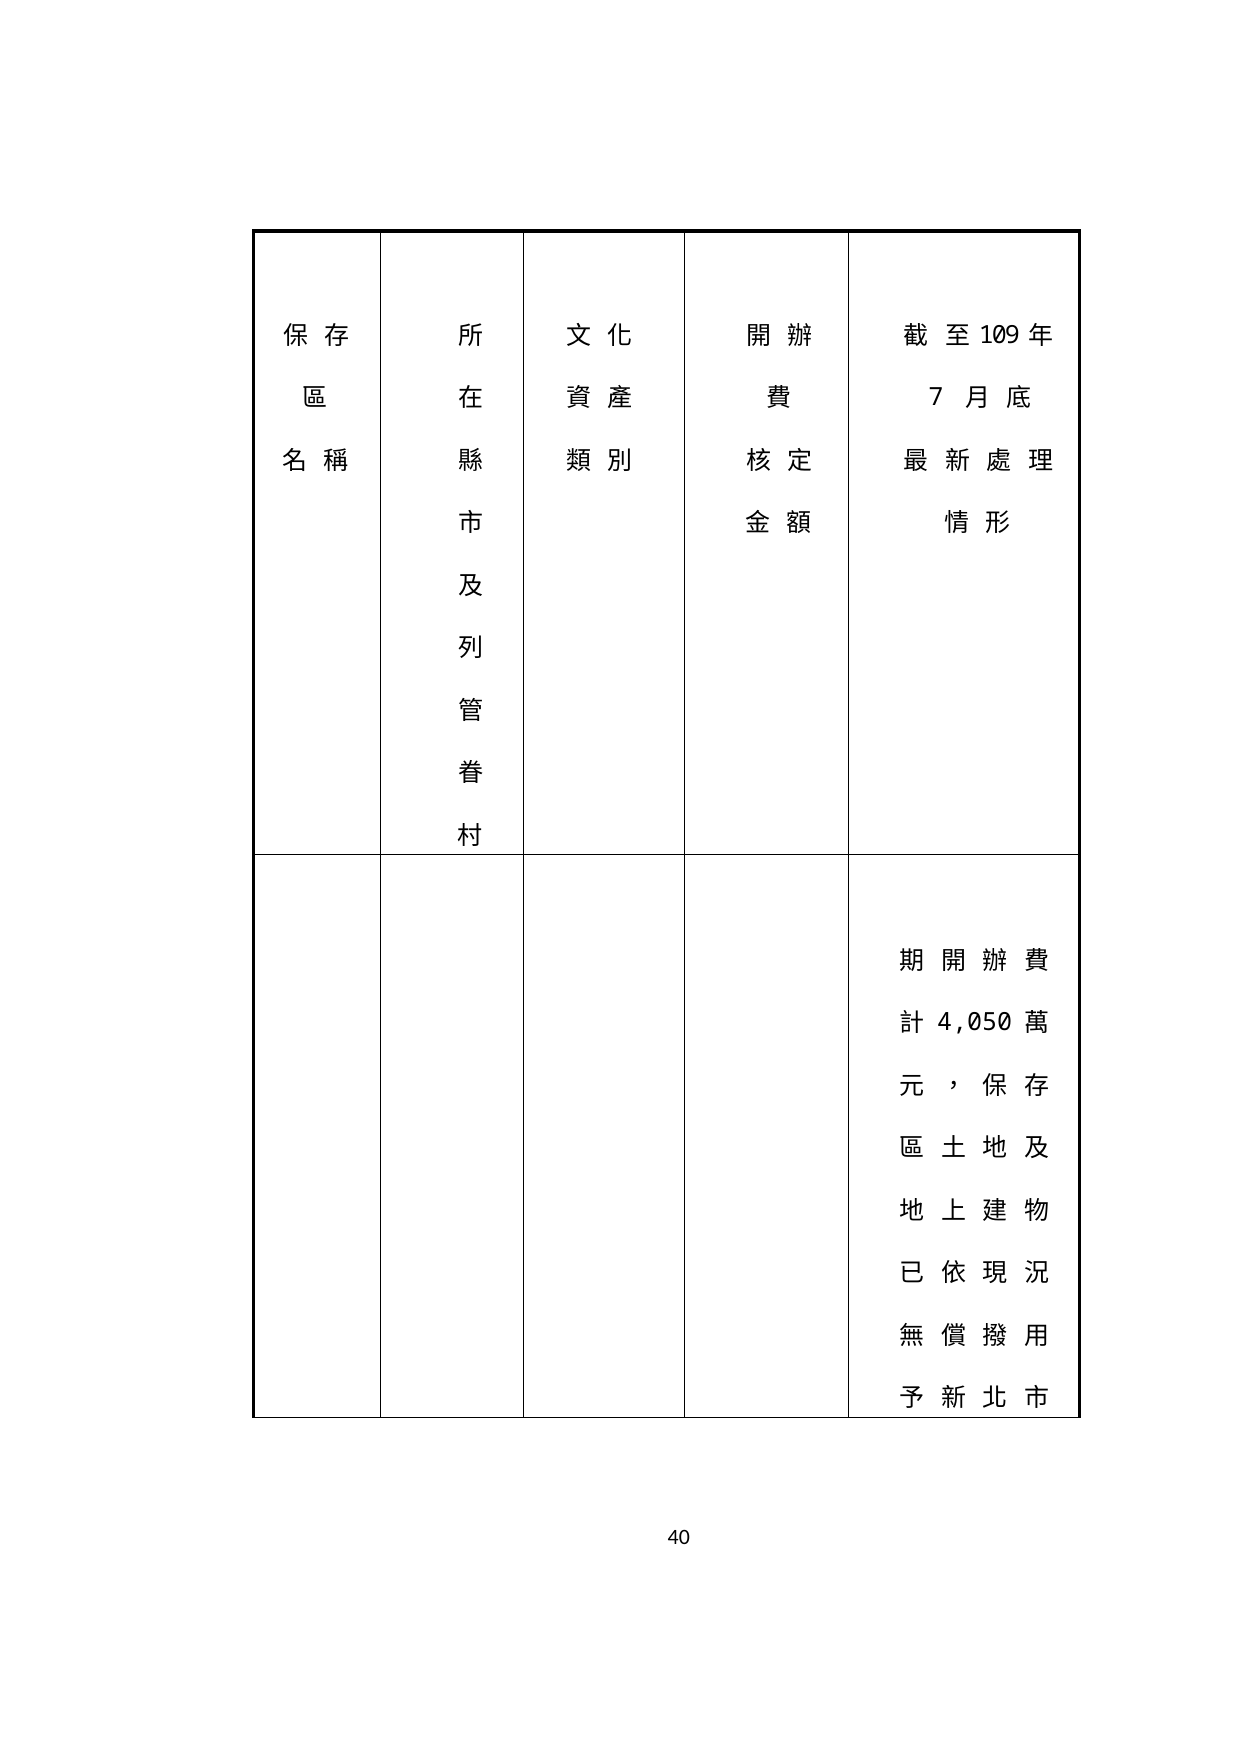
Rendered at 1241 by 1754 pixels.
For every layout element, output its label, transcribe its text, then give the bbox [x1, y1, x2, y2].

table_header 文化資產類別 [524, 233, 684, 854]
table_cell [685, 855, 848, 1417]
table_header 所在縣市及列管眷村 [381, 233, 523, 854]
table_cell 期開辦費計4,050萬元，保存區土地及地上建物已依現況無償撥用予新北市 [849, 855, 1078, 1417]
table_header 開辦費 核定金額 [685, 233, 848, 854]
table_header 截至109年7月底 最新處理情形 [849, 233, 1078, 854]
table_cell [381, 855, 523, 1417]
table_cell [524, 855, 684, 1417]
table_cell [255, 855, 380, 1417]
table_header 保存區 名稱 [255, 233, 380, 854]
